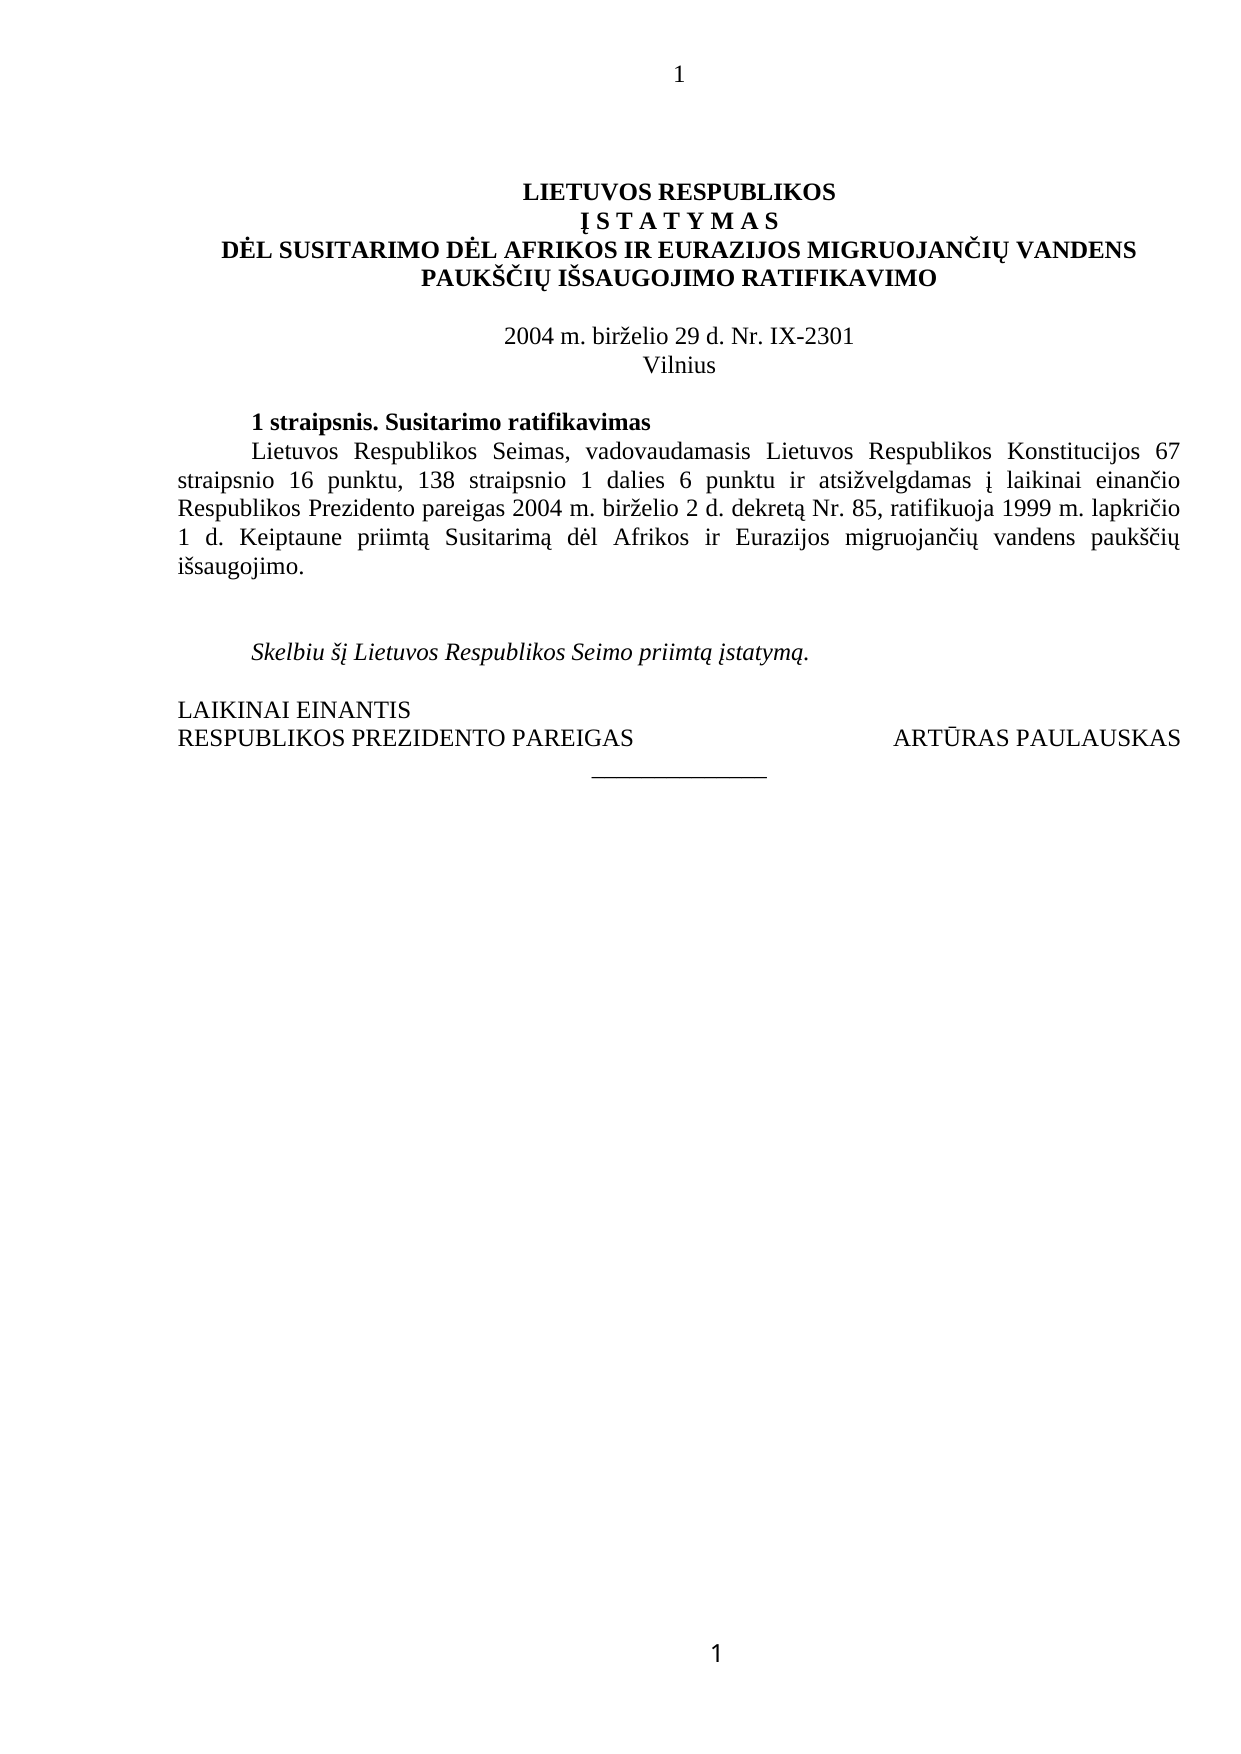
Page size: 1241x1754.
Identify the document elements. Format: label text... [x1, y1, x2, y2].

text LAIKINAI EINANTIS [177, 695, 1181, 723]
text Vilnius [177, 350, 1181, 378]
text Lietuvos Respublikos Seimas, vadovaudamasis Lietuvos Respublikos Konstitucijos 67 straipsnio 16 punktu, 138 straipsnio 1 dalies 6 punktu ir atsižvelgdamas į laikinai einančio Respublikos Prezidento pareigas 2004 m. birželio 2 d. dekretą Nr. 85, ratifikuoja 1999 m. lapkričio 1 d. Keiptaune priimtą Susitarimą dėl Afrikos ir Eurazijos migruojančių vandens paukščių išsaugojimo. [177, 436, 1181, 580]
text 2004 m. birželio 29 d. Nr. IX-2301 [177, 321, 1181, 350]
text RESPUBLIKOS PREZIDENTO PAREIGAS ARTŪRAS PAULAUSKAS [177, 723, 1181, 752]
text DĖL SUSITARIMO DĖL AFRIKOS IR EURAZIJOS MIGRUOJANČIŲ VANDENS PAUKŠČIŲ IŠSAUGOJIMO RATIFIKAVIMO [177, 235, 1181, 292]
text Skelbiu šį Lietuvos Respublikos Seimo priimtą įstatymą. [177, 637, 1181, 666]
text 1 straipsnis. Susitarimo ratifikavimas [177, 407, 1181, 436]
text ______________ [177, 752, 1181, 781]
text LIETUVOS RESPUBLIKOS [177, 177, 1181, 206]
text Į S T A T Y M A S [177, 206, 1181, 235]
